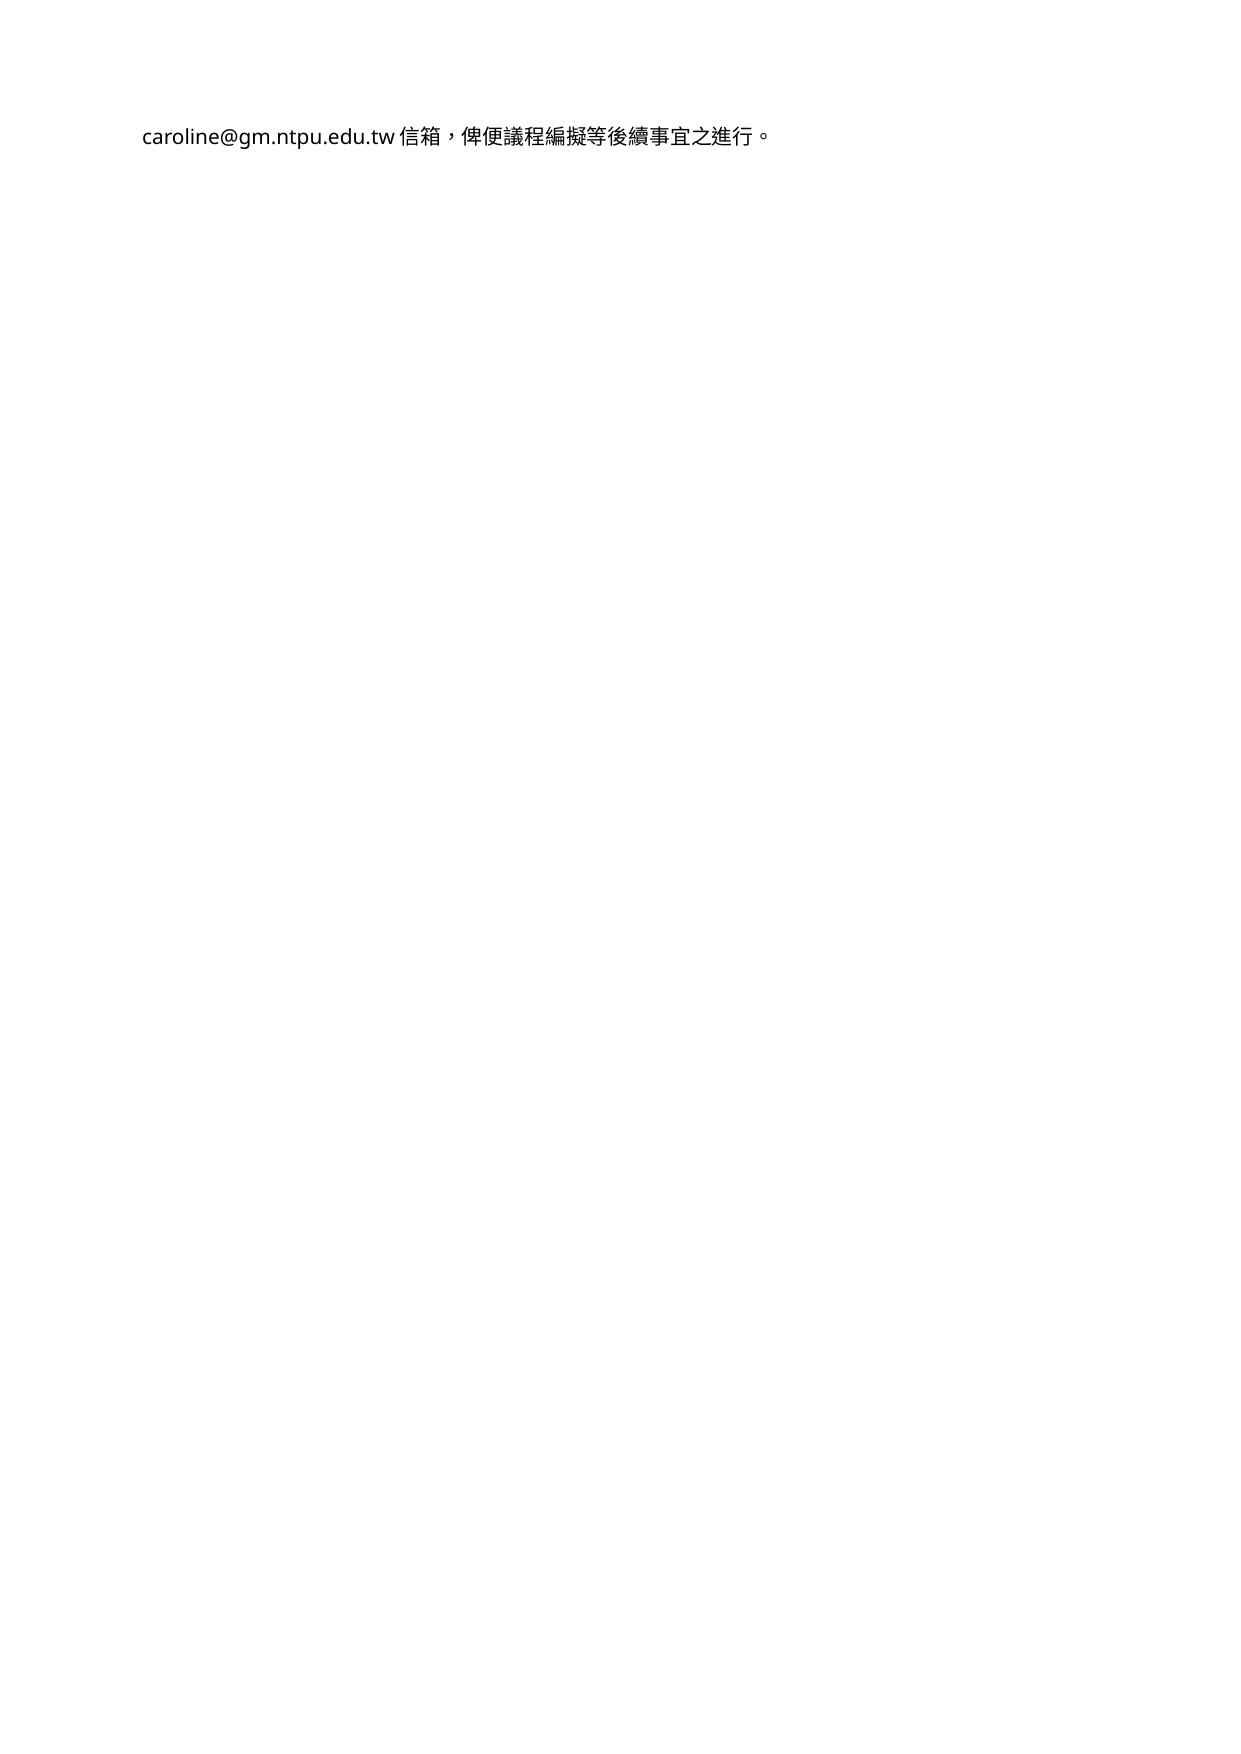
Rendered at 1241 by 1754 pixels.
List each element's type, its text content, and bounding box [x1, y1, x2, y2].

list caroline@gm.ntpu.edu.tw信箱，俾便議程編擬等後續事宜之進行。 [118, 118, 1122, 151]
